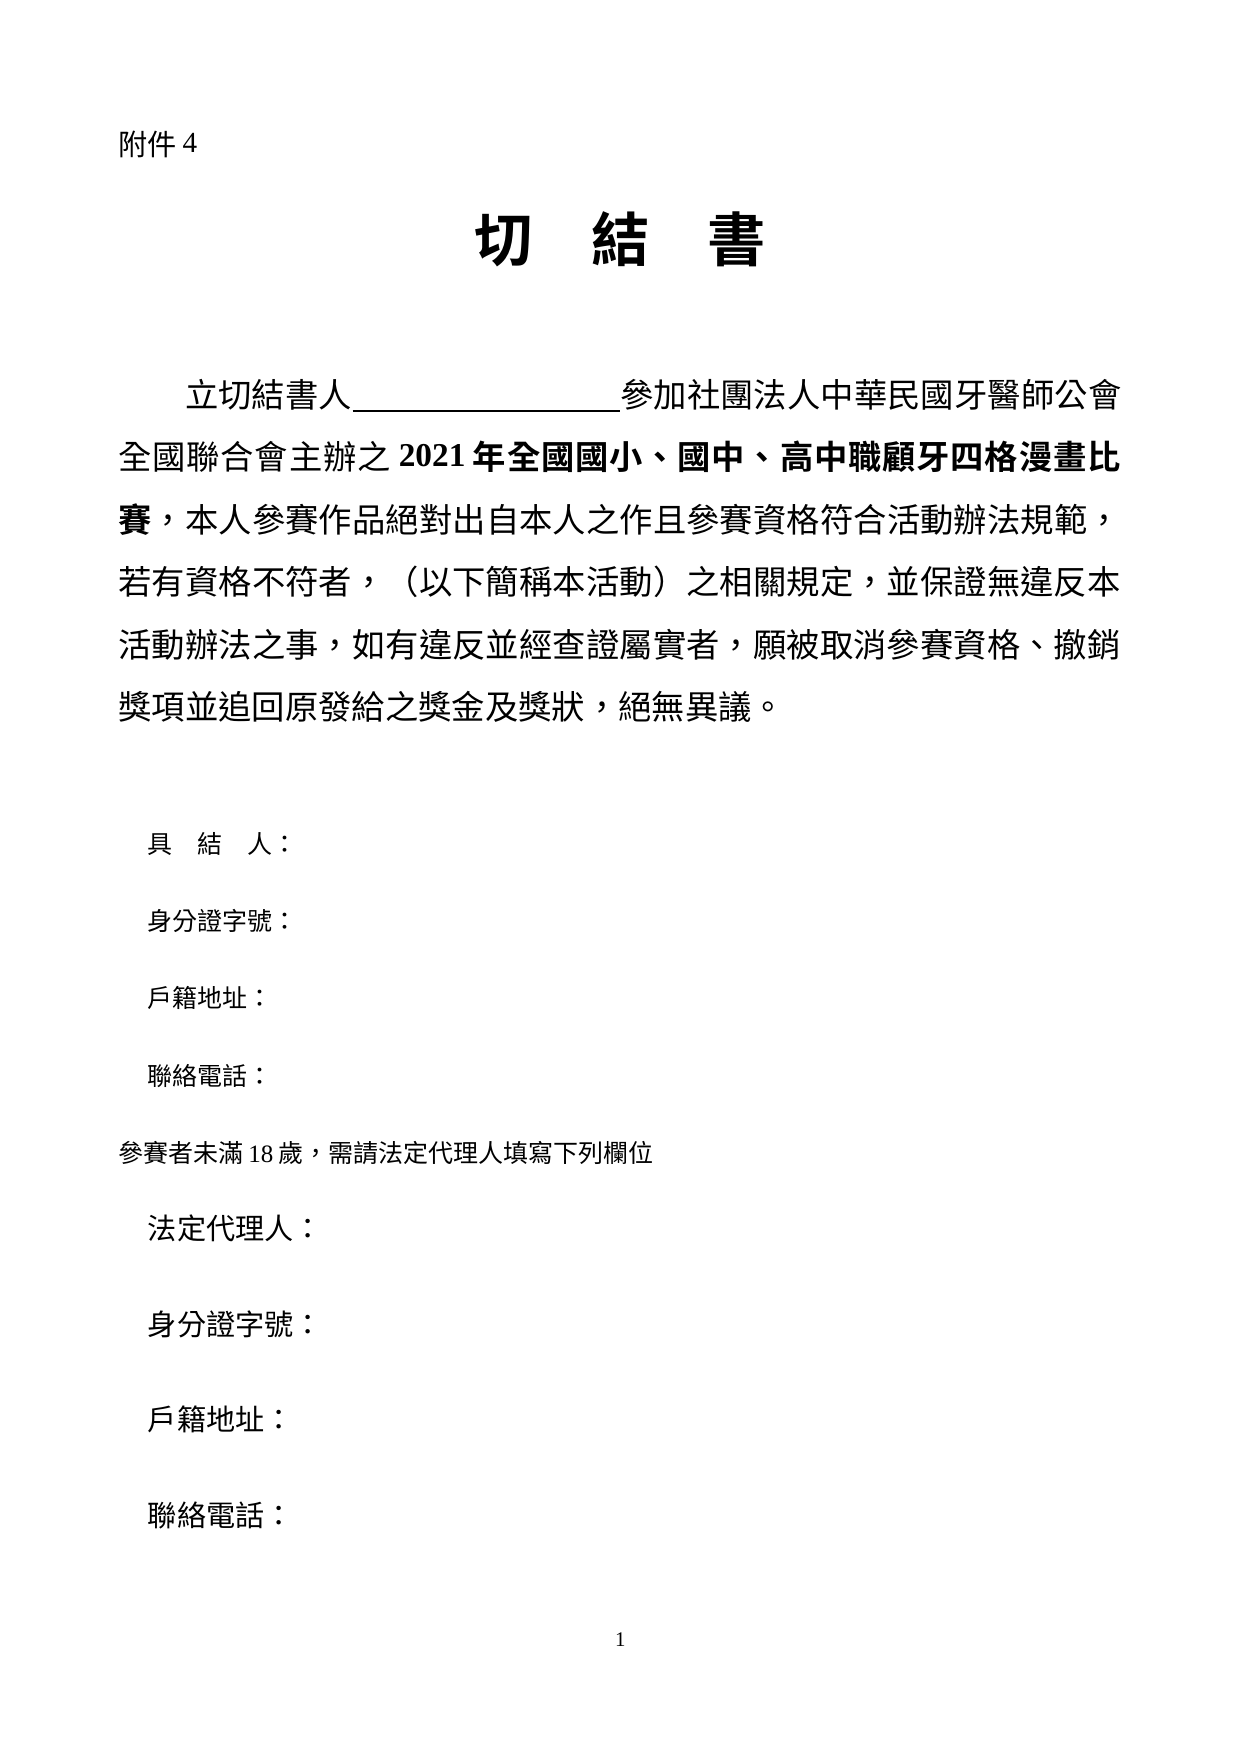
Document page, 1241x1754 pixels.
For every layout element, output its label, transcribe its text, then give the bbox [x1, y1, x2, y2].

text 切 結 書 [118, 163, 1122, 288]
text 附件4 [118, 101, 1122, 163]
text 身分證字號： [148, 1288, 1122, 1347]
text 立切結書人 參加社團法人中華民國牙醫師公會全國聯合會主辦之2021年全國國小、國中、高中職顧牙四格漫畫比賽，本人參賽作品絕對出自本人之作且參賽資格符合活動辦法規範，若有資格不符者，（以下簡稱本活動）之相關規定，並保證無違反本活動辦法之事，如有違反並經查證屬實者，願被取消參賽資格、撤銷獎項並追回原發給之獎金及獎狀，絕無異議。 [118, 351, 1122, 726]
text 戶籍地址： [148, 1384, 1122, 1442]
text 聯絡電話： [148, 1038, 1122, 1097]
text 身分證字號： [148, 884, 1122, 942]
text 具 結 人： [148, 807, 1122, 865]
text 戶籍地址： [148, 961, 1122, 1019]
text 參賽者未滿18歲，需請法定代理人填寫下列欄位 [118, 1115, 1122, 1174]
text 法定代理人： [148, 1192, 1122, 1251]
text 聯絡電話： [148, 1480, 1122, 1538]
